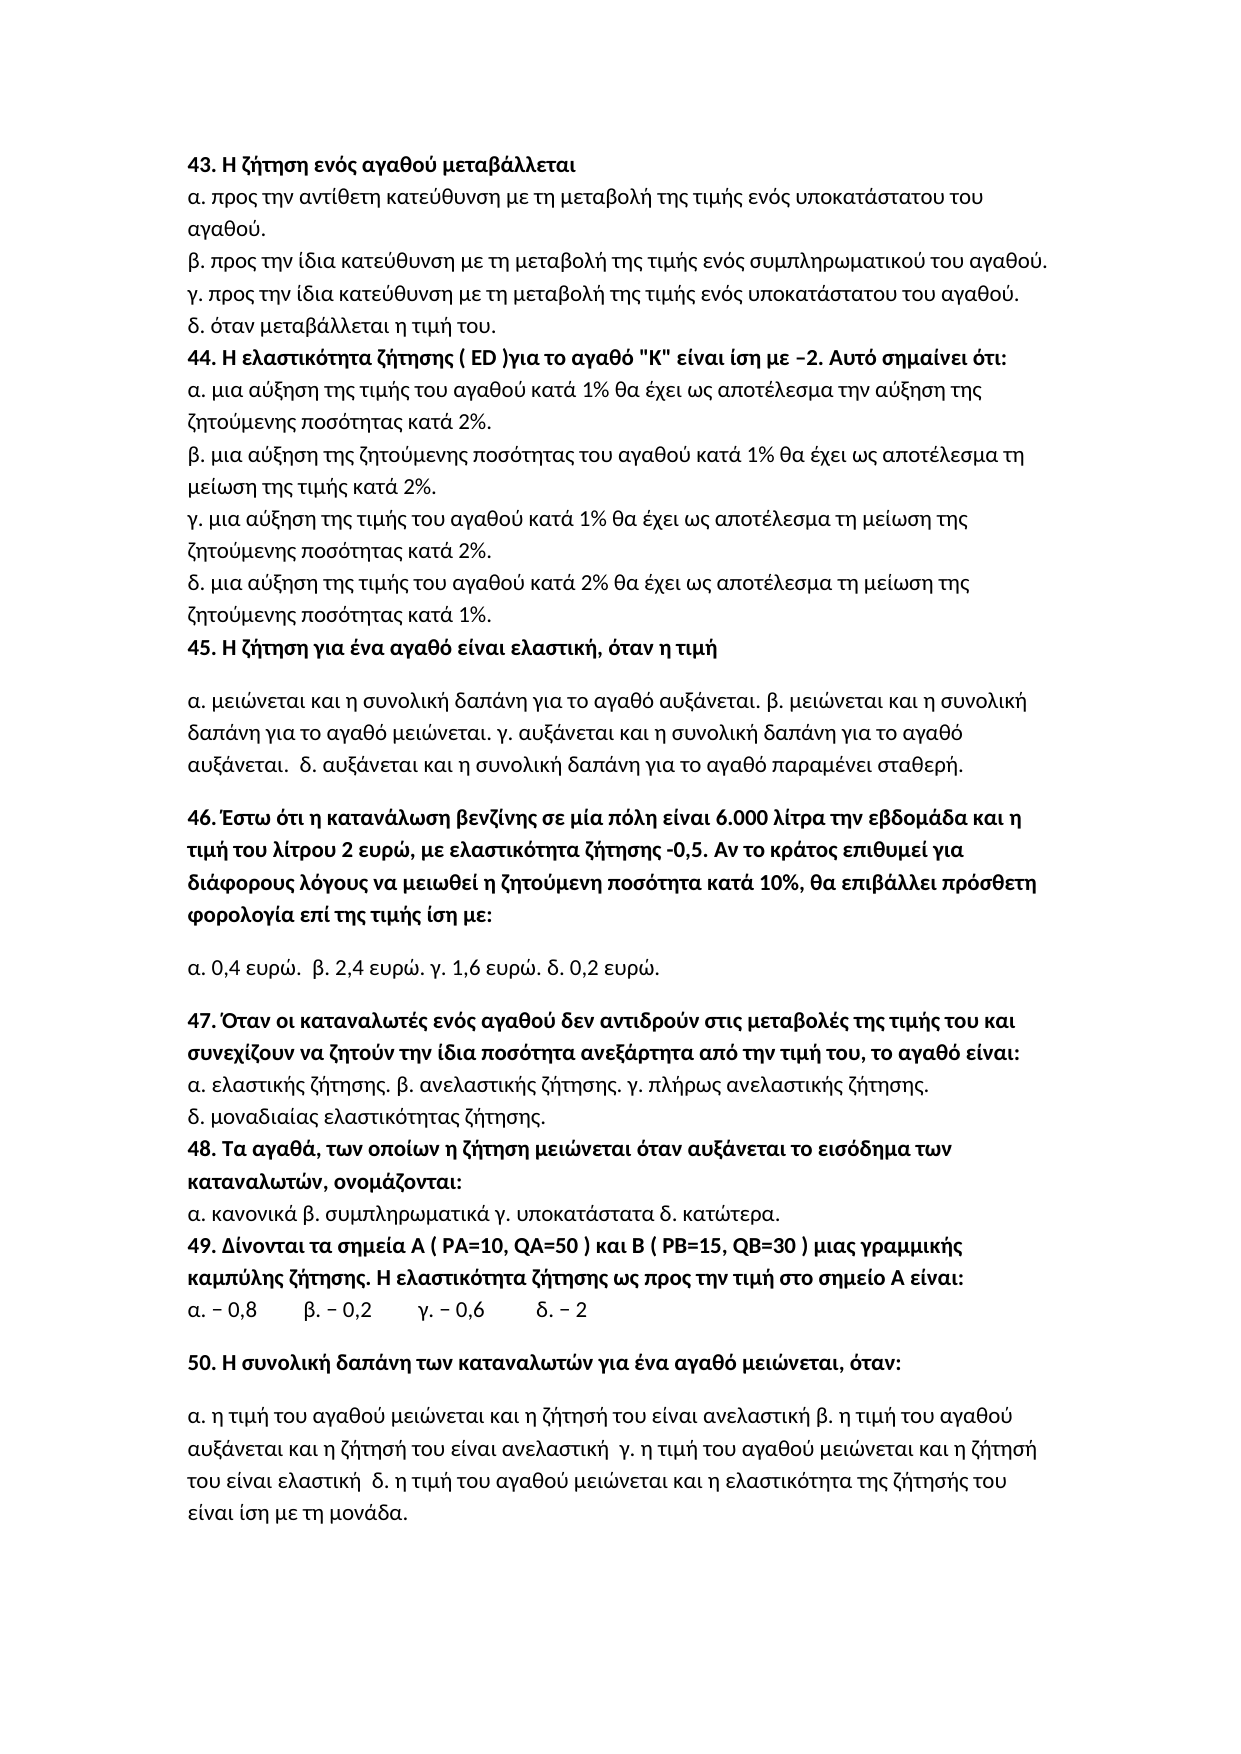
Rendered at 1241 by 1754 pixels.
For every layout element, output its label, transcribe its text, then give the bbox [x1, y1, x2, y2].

text γ. προς την ίδια κατεύθυνση με τη μεταβολή της τιμής ενός υποκατάστατου του αγαθού. [187, 279, 1053, 307]
text 43. Η ζήτηση ενός αγαθού μεταβάλλεται [187, 150, 1053, 178]
text β. προς την ίδια κατεύθυνση με τη μεταβολή της τιμής ενός συμπληρωματικού του αγαθού. [187, 247, 1053, 274]
text α. μειώνεται και η συνολική δαπάνη για το αγαθό αυξάνεται. β. μειώνεται και η συνολική δαπάνη για το αγαθό μειώνεται. γ. αυξάνεται και η συνολική δαπάνη για το αγαθό αυξάνεται. δ. αυξάνεται και η συνολική δαπάνη για το αγαθό παραμένει σταθερή. [187, 686, 1053, 778]
text δ. όταν μεταβάλλεται η τιμή του. [187, 311, 1053, 339]
text α. προς την αντίθετη κατεύθυνση με τη μεταβολή της τιμής ενός υποκατάστατου του αγαθού. [187, 182, 1053, 242]
text α. 0,4 ευρώ. β. 2,4 ευρώ. γ. 1,6 ευρώ. δ. 0,2 ευρώ. [187, 953, 1053, 981]
text 48. Τα αγαθά, των οποίων η ζήτηση μειώνεται όταν αυξάνεται το εισόδημα των καταναλωτών, ονομάζονται: [187, 1134, 1053, 1195]
text α. − 0,8 β. − 0,2 γ. − 0,6 δ. − 2 [187, 1296, 1053, 1323]
text 49. Δίνονται τα σημεία Α ( ΡΑ=10, QA=50 ) και Β ( ΡΒ=15, QΒ=30 ) μιας γραμμικής καμπύλης ζήτησης. Η ελαστικότητα ζήτησης ως προς την τιμή στο σημείο Α είναι: [187, 1231, 1053, 1291]
text 50. Η συνολική δαπάνη των καταναλωτών για ένα αγαθό μειώνεται, όταν: [187, 1348, 1053, 1377]
text 44. Η ελαστικότητα ζήτησης ( ΕD )για το αγαθό "Κ" είναι ίση με –2. Αυτό σημαίνει ότι: [187, 343, 1053, 371]
text α. κανονικά β. συμπληρωματικά γ. υποκατάστατα δ. κατώτερα. [187, 1199, 1053, 1227]
text δ. μοναδιαίας ελαστικότητας ζήτησης. [187, 1102, 1053, 1130]
text α. η τιμή του αγαθού μειώνεται και η ζήτησή του είναι ανελαστική β. η τιμή του αγαθού αυξάνεται και η ζήτησή του είναι ανελαστική γ. η τιμή του αγαθού μειώνεται και η ζήτησή του είναι ελαστική δ. η τιμή του αγαθού μειώνεται και η ελαστικότητα της ζήτησής του είναι ίση με τη μονάδα. [187, 1402, 1053, 1526]
text α. μια αύξηση της τιμής του αγαθού κατά 1% θα έχει ως αποτέλεσμα την αύξηση της ζητούμενης ποσότητας κατά 2%. [187, 375, 1053, 436]
text 46. Έστω ότι η κατανάλωση βενζίνης σε μία πόλη είναι 6.000 λίτρα την εβδομάδα και η τιμή του λίτρου 2 ευρώ, με ελαστικότητα ζήτησης -0,5. Αν το κράτος επιθυμεί για διάφορους λόγους να μειωθεί η ζητούμενη ποσότητα κατά 10%, θα επιβάλλει πρόσθετη φορολογία επί της τιμής ίση με: [187, 803, 1053, 928]
text δ. μια αύξηση της τιμής του αγαθού κατά 2% θα έχει ως αποτέλεσμα τη μείωση της ζητούμενης ποσότητας κατά 1%. [187, 568, 1053, 629]
text 45. Η ζήτηση για ένα αγαθό είναι ελαστική, όταν η τιμή [187, 633, 1053, 661]
text α. ελαστικής ζήτησης. β. ανελαστικής ζήτησης. γ. πλήρως ανελαστικής ζήτησης. [187, 1070, 1053, 1098]
text γ. μια αύξηση της τιμής του αγαθού κατά 1% θα έχει ως αποτέλεσμα τη μείωση της ζητούμενης ποσότητας κατά 2%. [187, 504, 1053, 564]
text 47. Όταν οι καταναλωτές ενός αγαθού δεν αντιδρούν στις μεταβολές της τιμής του και συνεχίζουν να ζητούν την ίδια ποσότητα ανεξάρτητα από την τιμή του, το αγαθό είναι: [187, 1006, 1053, 1066]
text β. μια αύξηση της ζητούμενης ποσότητας του αγαθού κατά 1% θα έχει ως αποτέλεσμα τη μείωση της τιμής κατά 2%. [187, 440, 1053, 500]
